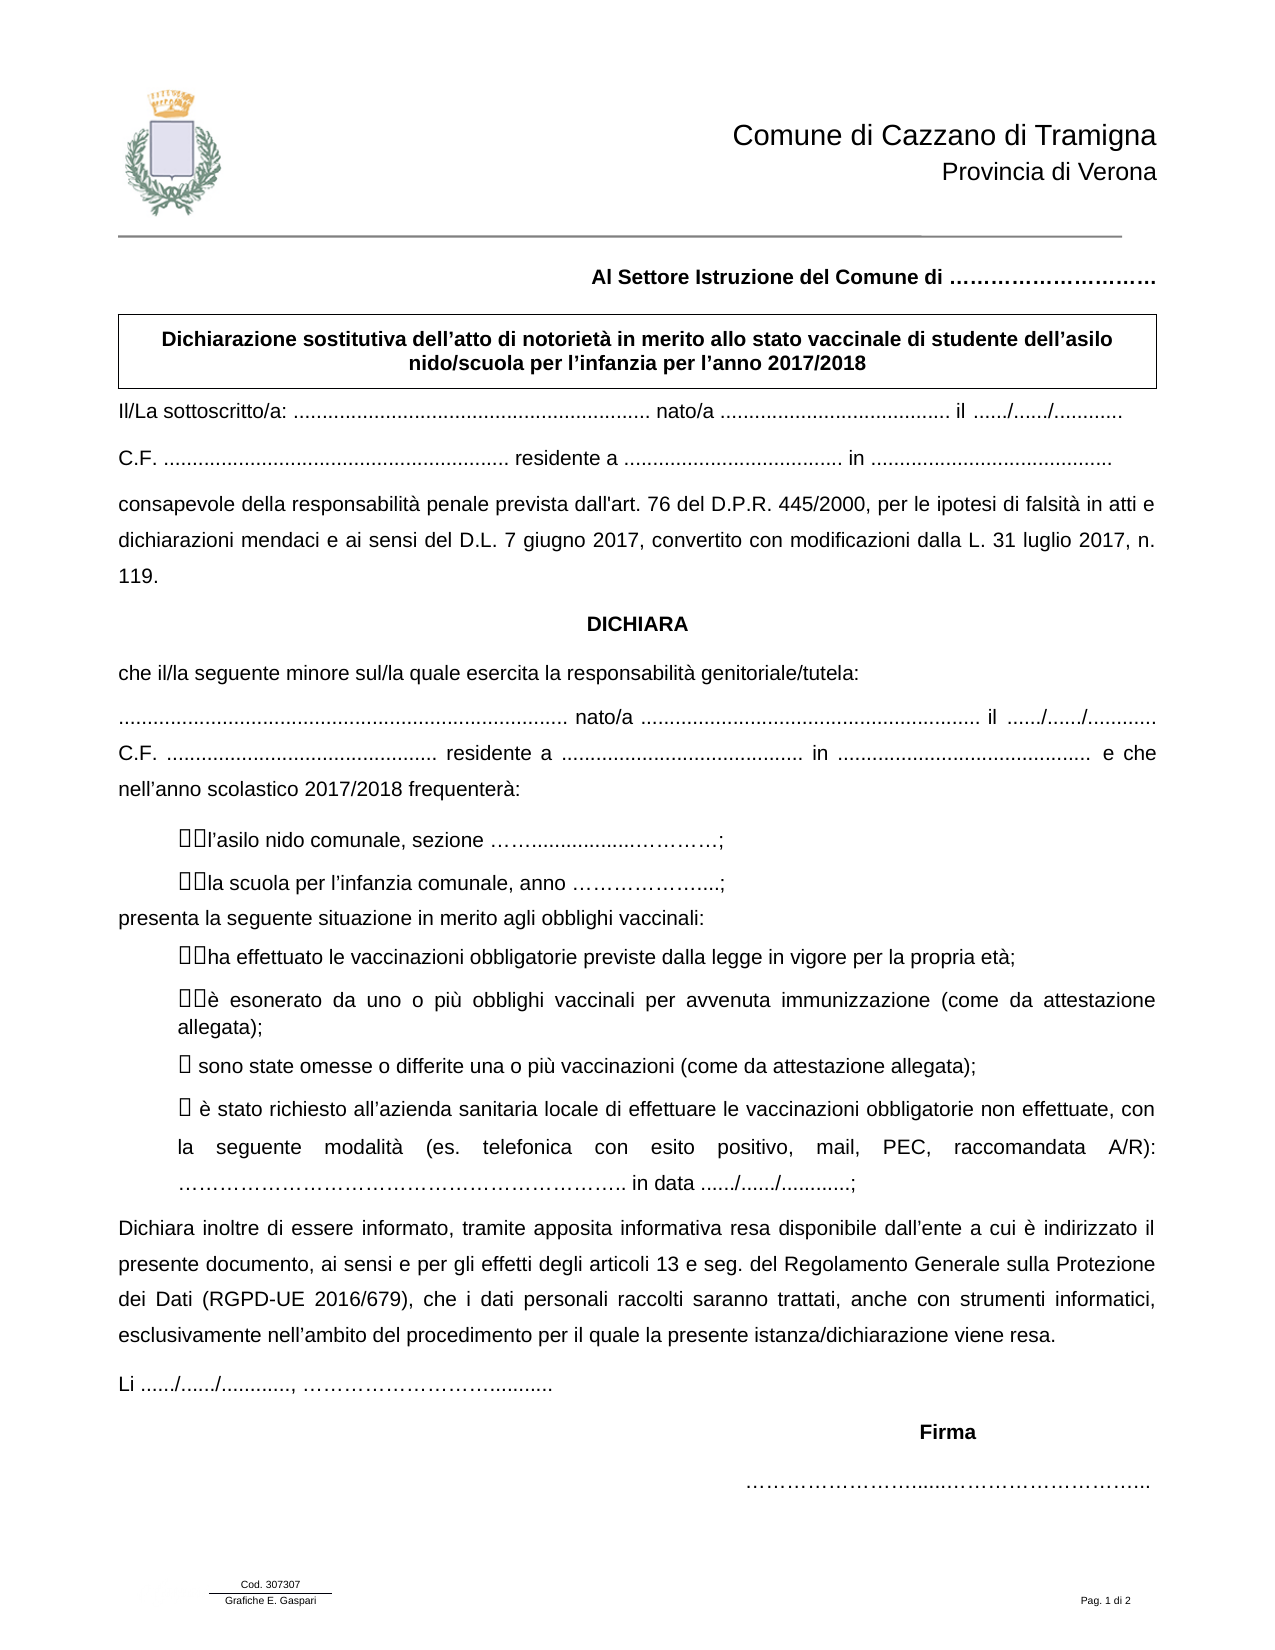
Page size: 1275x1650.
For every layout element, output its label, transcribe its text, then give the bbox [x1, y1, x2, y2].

text Firma [118, 1420, 1157, 1444]
table_header Dichiarazione sostitutiva dell’atto di notorietà in merito allo stato vaccinale di studente dell’asilo nido/scuola per l’infanzia per l’anno 2017/2018 [119, 315, 1156, 388]
text è esonerato da uno o più obblighi vaccinali per avvenuta immunizzazione (come da attestazione allegata); [177, 980, 1157, 1038]
text  sono state omesse o differite una o più vaccinazioni (come da attestazione allegata); [177, 1047, 1157, 1081]
text Li ....../....../............, ………………………........... [118, 1372, 1157, 1396]
picture [122, 87, 224, 219]
text l’asilo nido comunale, sezione ……..................…………; [177, 821, 1157, 855]
text consapevole della responsabilità penale prevista dall'art. 76 del D.P.R. 445/2000, per le ipotesi di falsità in atti e dichiarazioni mendaci e ai sensi del D.L. 7 giugno 2017, convertito con modificazioni dalla L. 31 luglio 2017, n. 119. [118, 492, 1157, 588]
text .............................................................................. nato/a ........................................................... il ....../....../............ C.F. ............................................... residente a .......................................... in ............................................ e che nell’anno scolastico 2017/2018 frequenterà: [118, 705, 1157, 801]
text DICHIARA [118, 612, 1157, 636]
text la scuola per l’infanzia comunale, anno ………………....; [177, 863, 1157, 897]
text ……………………......………………………... [118, 1468, 1157, 1492]
text presenta la seguente situazione in merito agli obblighi vaccinali: [118, 906, 1157, 930]
text ha effettuato le vaccinazioni obbligatorie previste dalla legge in vigore per la propria età; [177, 938, 1157, 972]
text C.F. ............................................................ residente a ...................................... in .......................................... [118, 445, 1157, 469]
text che il/la seguente minore sul/la quale esercita la responsabilità genitoriale/tutela: [118, 661, 1157, 684]
text  è stato richiesto all’azienda sanitaria locale di effettuare le vaccinazioni obbligatorie non effettuate, con la seguente modalità (es. telefonica con esito positivo, mail, PEC, raccomandata A/R): ……………………………………………………….. in data ....../....../............; [177, 1089, 1157, 1195]
text Provincia di Verona [224, 157, 1157, 185]
text Comune di Cazzano di Tramigna [224, 118, 1157, 152]
text Al Settore Istruzione del Comune di ………………………… [118, 265, 1157, 289]
text Il/La sottoscritto/a: .............................................................. nato/a ........................................ il ....../....../............ [118, 399, 1157, 423]
text Dichiara inoltre di essere informato, tramite apposita informativa resa disponibile dall’ente a cui è indirizzato il presente documento, ai sensi e per gli effetti degli articoli 13 e seg. del Regolamento Generale sulla Protezione dei Dati (RGPD-UE 2016/679), che i dati personali raccolti saranno trattati, anche con strumenti informatici, esclusivamente nell’ambito del procedimento per il quale la presente istanza/dichiarazione viene resa. [118, 1215, 1157, 1347]
